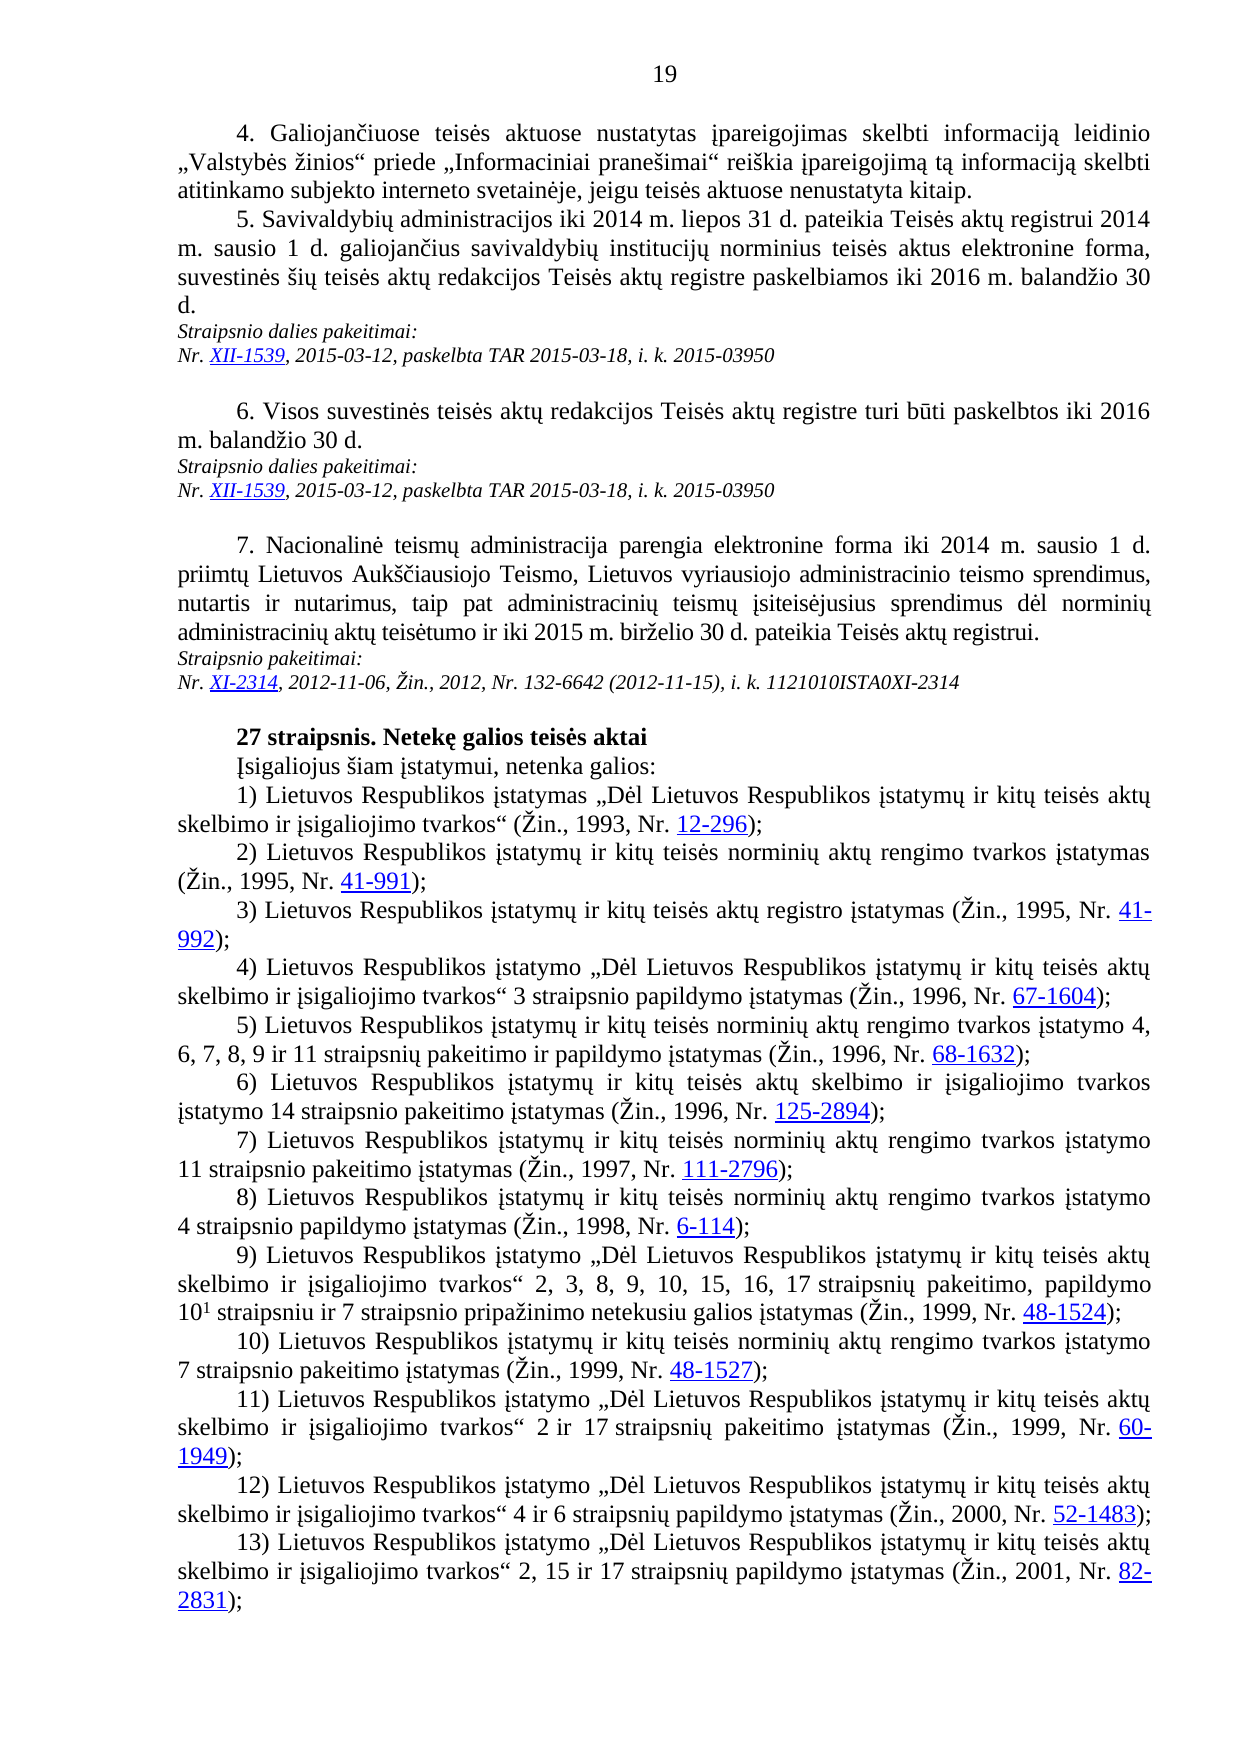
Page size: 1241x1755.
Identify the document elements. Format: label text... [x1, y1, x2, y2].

text 27 straipsnis. Netekę galios teisės aktai [177, 722, 1152, 751]
text 5. Savivaldybių administracijos iki 2014 m. liepos 31 d. pateikia Teisės aktų registrui 2014 m. sausio 1 d. galiojančius savivaldybių institucijų norminius teisės aktus elektronine forma, suvestinės šių teisės aktų redakcijos Teisės aktų registre paskelbiamos iki 2016 m. balandžio 30 d. [177, 204, 1152, 319]
text Nr. XI-2314, 2012-11-06, Žin., 2012, Nr. 132-6642 (2012-11-15), i. k. 1121010ISTA0XI-2314 [177, 670, 1152, 694]
text 4) Lietuvos Respublikos įstatymo „Dėl Lietuvos Respublikos įstatymų ir kitų teisės aktų skelbimo ir įsigaliojimo tvarkos“ 3 straipsnio papildymo įstatymas (Žin., 1996, Nr. 67-1604); [177, 952, 1152, 1010]
text Straipsnio pakeitimai: [177, 646, 1152, 670]
text 3) Lietuvos Respublikos įstatymų ir kitų teisės aktų registro įstatymas (Žin., 1995, Nr. 41-992); [177, 895, 1152, 952]
text Nr. XII-1539, 2015-03-12, paskelbta TAR 2015-03-18, i. k. 2015-03950 [177, 343, 1152, 367]
text Nr. XII-1539, 2015-03-12, paskelbta TAR 2015-03-18, i. k. 2015-03950 [177, 478, 1152, 502]
text 7. Nacionalinė teismų administracija parengia elektronine forma iki 2014 m. sausio 1 d. priimtų Lietuvos Aukščiausiojo Teismo, Lietuvos vyriausiojo administracinio teismo sprendimus, nutartis ir nutarimus, taip pat administracinių teismų įsiteisėjusius sprendimus dėl norminių administracinių aktų teisėtumo ir iki 2015 m. birželio 30 d. pateikia Teisės aktų registrui. [177, 531, 1152, 646]
text 6. Visos suvestinės teisės aktų redakcijos Teisės aktų registre turi būti paskelbtos iki 2016 m. balandžio 30 d. [177, 396, 1152, 454]
text Straipsnio dalies pakeitimai: [177, 319, 1152, 343]
text 8) Lietuvos Respublikos įstatymų ir kitų teisės norminių aktų rengimo tvarkos įstatymo 4 straipsnio papildymo įstatymas (Žin., 1998, Nr. 6-114); [177, 1182, 1152, 1240]
text 2) Lietuvos Respublikos įstatymų ir kitų teisės norminių aktų rengimo tvarkos įstatymas (Žin., 1995, Nr. 41-991); [177, 837, 1152, 895]
text 6) Lietuvos Respublikos įstatymų ir kitų teisės aktų skelbimo ir įsigaliojimo tvarkos įstatymo 14 straipsnio pakeitimo įstatymas (Žin., 1996, Nr. 125-2894); [177, 1067, 1152, 1125]
text 1) Lietuvos Respublikos įstatymas „Dėl Lietuvos Respublikos įstatymų ir kitų teisės aktų skelbimo ir įsigaliojimo tvarkos“ (Žin., 1993, Nr. 12-296); [177, 780, 1152, 837]
text 5) Lietuvos Respublikos įstatymų ir kitų teisės norminių aktų rengimo tvarkos įstatymo 4, 6, 7, 8, 9 ir 11 straipsnių pakeitimo ir papildymo įstatymas (Žin., 1996, Nr. 68-1632); [177, 1010, 1152, 1067]
text 13) Lietuvos Respublikos įstatymo „Dėl Lietuvos Respublikos įstatymų ir kitų teisės aktų skelbimo ir įsigaliojimo tvarkos“ 2, 15 ir 17 straipsnių papildymo įstatymas (Žin., 2001, Nr. 82-2831); [177, 1527, 1152, 1614]
text 12) Lietuvos Respublikos įstatymo „Dėl Lietuvos Respublikos įstatymų ir kitų teisės aktų skelbimo ir įsigaliojimo tvarkos“ 4 ir 6 straipsnių papildymo įstatymas (Žin., 2000, Nr. 52-1483); [177, 1470, 1152, 1527]
text Straipsnio dalies pakeitimai: [177, 454, 1152, 478]
text 9) Lietuvos Respublikos įstatymo „Dėl Lietuvos Respublikos įstatymų ir kitų teisės aktų skelbimo ir įsigaliojimo tvarkos“ 2, 3, 8, 9, 10, 15, 16, 17 straipsnių pakeitimo, papildymo 101 straipsniu ir 7 straipsnio pripažinimo netekusiu galios įstatymas (Žin., 1999, Nr. 48-1524); [177, 1240, 1152, 1326]
text 7) Lietuvos Respublikos įstatymų ir kitų teisės norminių aktų rengimo tvarkos įstatymo 11 straipsnio pakeitimo įstatymas (Žin., 1997, Nr. 111-2796); [177, 1125, 1152, 1182]
text 11) Lietuvos Respublikos įstatymo „Dėl Lietuvos Respublikos įstatymų ir kitų teisės aktų skelbimo ir įsigaliojimo tvarkos“ 2 ir 17 straipsnių pakeitimo įstatymas (Žin., 1999, Nr. 60-1949); [177, 1384, 1152, 1470]
text 4. Galiojančiuose teisės aktuose nustatytas įpareigojimas skelbti informaciją leidinio „Valstybės žinios“ priede „Informaciniai pranešimai“ reiškia įpareigojimą tą informaciją skelbti atitinkamo subjekto interneto svetainėje, jeigu teisės aktuose nenustatyta kitaip. [177, 118, 1152, 204]
text Įsigaliojus šiam įstatymui, netenka galios: [177, 751, 1152, 780]
text 10) Lietuvos Respublikos įstatymų ir kitų teisės norminių aktų rengimo tvarkos įstatymo 7 straipsnio pakeitimo įstatymas (Žin., 1999, Nr. 48-1527); [177, 1326, 1152, 1384]
